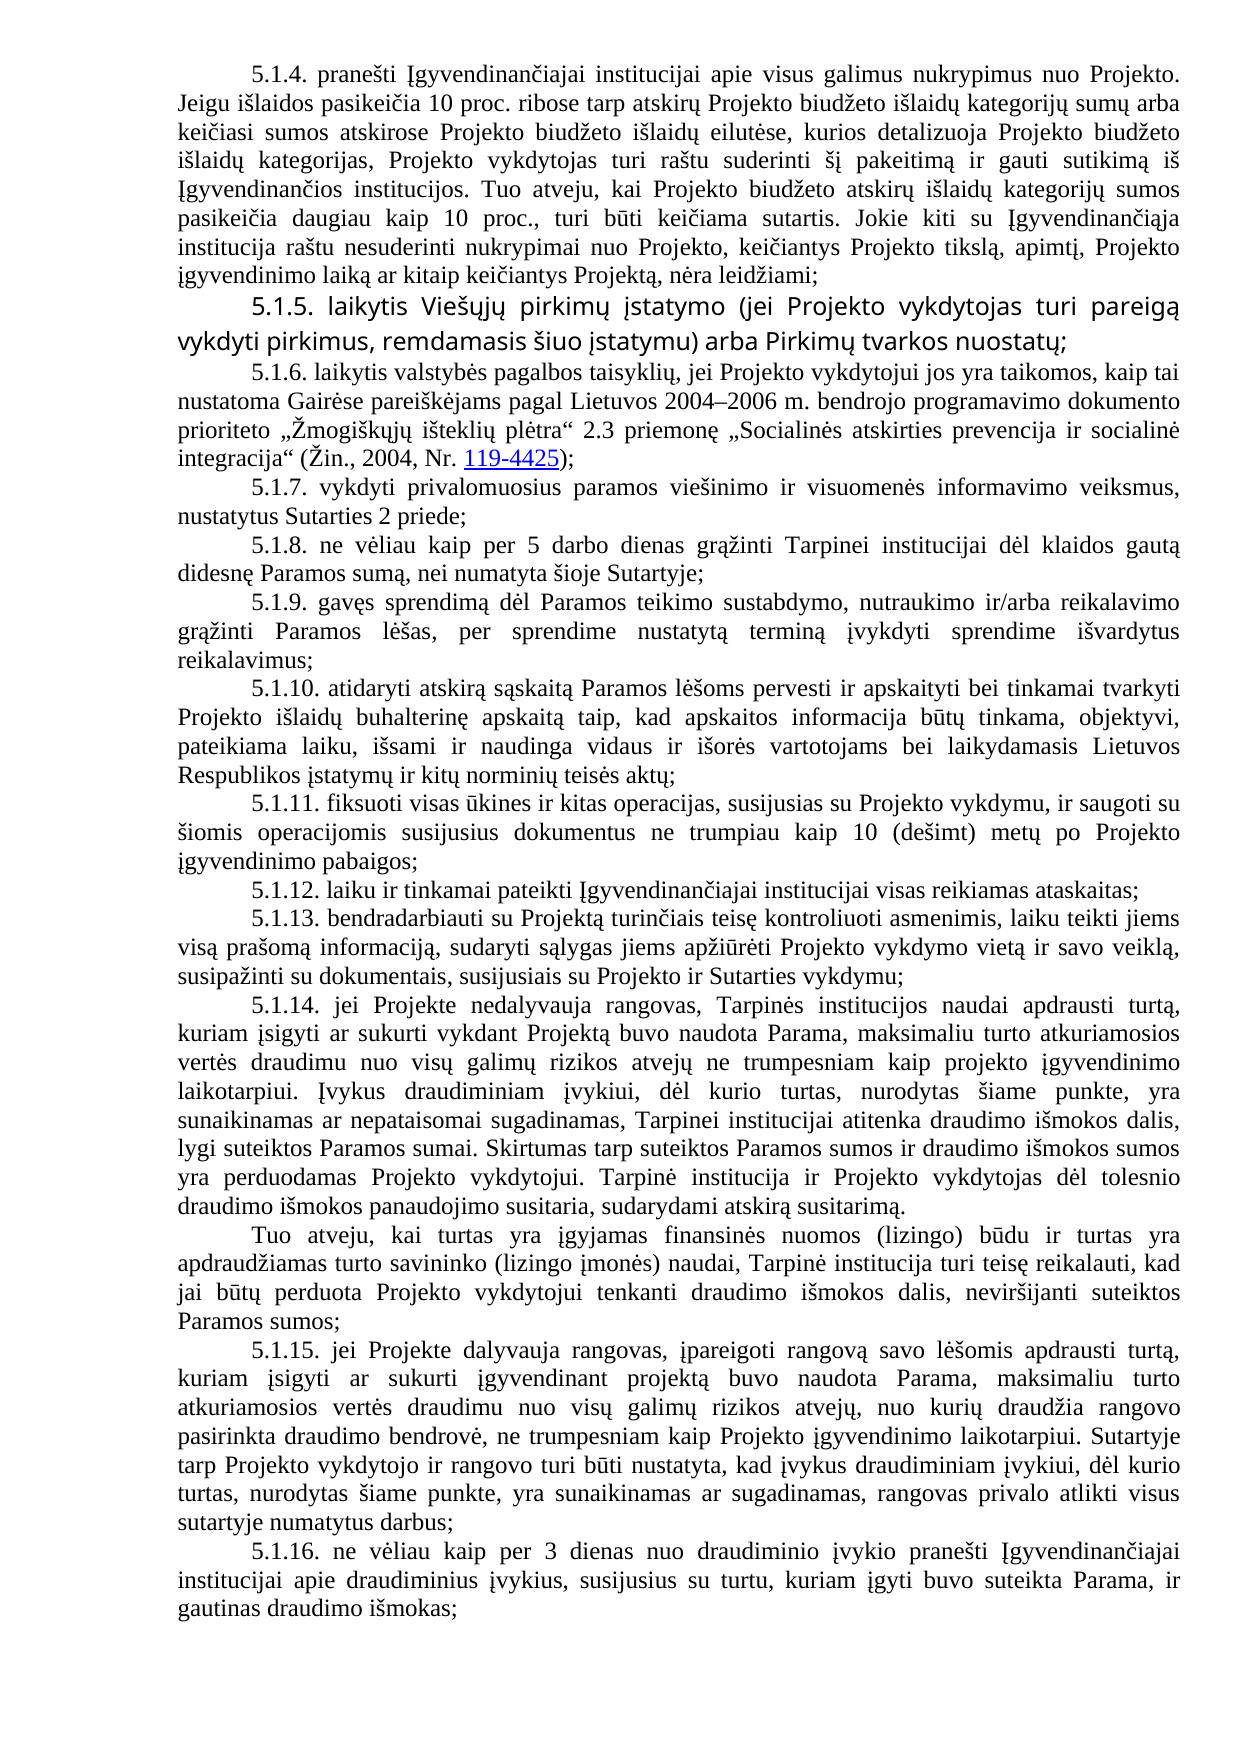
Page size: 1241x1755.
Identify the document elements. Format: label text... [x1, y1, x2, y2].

text 5.1.15. jei Projekte dalyvauja rangovas, įpareigoti rangovą savo lėšomis apdrausti turtą, kuriam įsigyti ar sukurti įgyvendinant projektą buvo naudota Parama, maksimaliu turto atkuriamosios vertės draudimu nuo visų galimų rizikos atvejų, nuo kurių draudžia rangovo pasirinkta draudimo bendrovė, ne trumpesniam kaip Projekto įgyvendinimo laikotarpiui. Sutartyje tarp Projekto vykdytojo ir rangovo turi būti nustatyta, kad įvykus draudiminiam įvykiui, dėl kurio turtas, nurodytas šiame punkte, yra sunaikinamas ar sugadinamas, rangovas privalo atlikti visus sutartyje numatytus darbus; [177, 1335, 1181, 1536]
text 5.1.11. fiksuoti visas ūkines ir kitas operacijas, susijusias su Projekto vykdymu, ir saugoti su šiomis operacijomis susijusius dokumentus ne trumpiau kaip 10 (dešimt) metų po Projekto įgyvendinimo pabaigos; [177, 788, 1181, 875]
text 5.1.14. jei Projekte nedalyvauja rangovas, Tarpinės institucijos naudai apdrausti turtą, kuriam įsigyti ar sukurti vykdant Projektą buvo naudota Parama, maksimaliu turto atkuriamosios vertės draudimu nuo visų galimų rizikos atvejų ne trumpesniam kaip projekto įgyvendinimo laikotarpiui. Įvykus draudiminiam įvykiui, dėl kurio turtas, nurodytas šiame punkte, yra sunaikinamas ar nepataisomai sugadinamas, Tarpinei institucijai atitenka draudimo išmokos dalis, lygi suteiktos Paramos sumai. Skirtumas tarp suteiktos Paramos sumos ir draudimo išmokos sumos yra perduodamas Projekto vykdytojui. Tarpinė institucija ir Projekto vykdytojas dėl tolesnio draudimo išmokos panaudojimo susitaria, sudarydami atskirą susitarimą. [177, 990, 1181, 1220]
text 5.1.8. ne vėliau kaip per 5 darbo dienas grąžinti Tarpinei institucijai dėl klaidos gautą didesnę Paramos sumą, nei numatyta šioje Sutartyje; [177, 530, 1181, 587]
text 5.1.7. vykdyti privalomuosius paramos viešinimo ir visuomenės informavimo veiksmus, nustatytus Sutarties 2 priede; [177, 472, 1181, 530]
text 5.1.4. pranešti Įgyvendinančiajai institucijai apie visus galimus nukrypimus nuo Projekto. Jeigu išlaidos pasikeičia 10 proc. ribose tarp atskirų Projekto biudžeto išlaidų kategorijų sumų arba keičiasi sumos atskirose Projekto biudžeto išlaidų eilutėse, kurios detalizuoja Projekto biudžeto išlaidų kategorijas, Projekto vykdytojas turi raštu suderinti šį pakeitimą ir gauti sutikimą iš Įgyvendinančios institucijos. Tuo atveju, kai Projekto biudžeto atskirų išlaidų kategorijų sumos pasikeičia daugiau kaip 10 proc., turi būti keičiama sutartis. Jokie kiti su Įgyvendinančiąja institucija raštu nesuderinti nukrypimai nuo Projekto, keičiantys Projekto tikslą, apimtį, Projekto įgyvendinimo laiką ar kitaip keičiantys Projektą, nėra leidžiami; [177, 59, 1181, 289]
text 5.1.10. atidaryti atskirą sąskaitą Paramos lėšoms pervesti ir apskaityti bei tinkamai tvarkyti Projekto išlaidų buhalterinę apskaitą taip, kad apskaitos informacija būtų tinkama, objektyvi, pateikiama laiku, išsami ir naudinga vidaus ir išorės vartotojams bei laikydamasis Lietuvos Respublikos įstatymų ir kitų norminių teisės aktų; [177, 673, 1181, 788]
text 5.1.16. ne vėliau kaip per 3 dienas nuo draudiminio įvykio pranešti Įgyvendinančiajai institucijai apie draudiminius įvykius, susijusius su turtu, kuriam įgyti buvo suteikta Parama, ir gautinas draudimo išmokas; [177, 1536, 1181, 1622]
text Tuo atveju, kai turtas yra įgyjamas finansinės nuomos (lizingo) būdu ir turtas yra apdraudžiamas turto savininko (lizingo įmonės) naudai, Tarpinė institucija turi teisę reikalauti, kad jai būtų perduota Projekto vykdytojui tenkanti draudimo išmokos dalis, neviršijanti suteiktos Paramos sumos; [177, 1220, 1181, 1335]
text 5.1.13. bendradarbiauti su Projektą turinčiais teisę kontroliuoti asmenimis, laiku teikti jiems visą prašomą informaciją, sudaryti sąlygas jiems apžiūrėti Projekto vykdymo vietą ir savo veiklą, susipažinti su dokumentais, susijusiais su Projekto ir Sutarties vykdymu; [177, 903, 1181, 990]
text 5.1.9. gavęs sprendimą dėl Paramos teikimo sustabdymo, nutraukimo ir/arba reikalavimo grąžinti Paramos lėšas, per sprendime nustatytą terminą įvykdyti sprendime išvardytus reikalavimus; [177, 587, 1181, 673]
text 5.1.12. laiku ir tinkamai pateikti Įgyvendinančiajai institucijai visas reikiamas ataskaitas; [177, 875, 1181, 903]
text 5.1.6. laikytis valstybės pagalbos taisyklių, jei Projekto vykdytojui jos yra taikomos, kaip tai nustatoma Gairėse pareiškėjams pagal Lietuvos 2004–2006 m. bendrojo programavimo dokumento prioriteto „Žmogiškųjų išteklių plėtra“ 2.3 priemonę „Socialinės atskirties prevencija ir socialinė integracija“ (Žin., 2004, Nr. 119-4425); [177, 357, 1181, 472]
text 5.1.5. laikytis Viešųjų pirkimų įstatymo (jei Projekto vykdytojas turi pareigą vykdyti pirkimus, remdamasis šiuo įstatymu) arba Pirkimų tvarkos nuostatų; [177, 289, 1181, 357]
